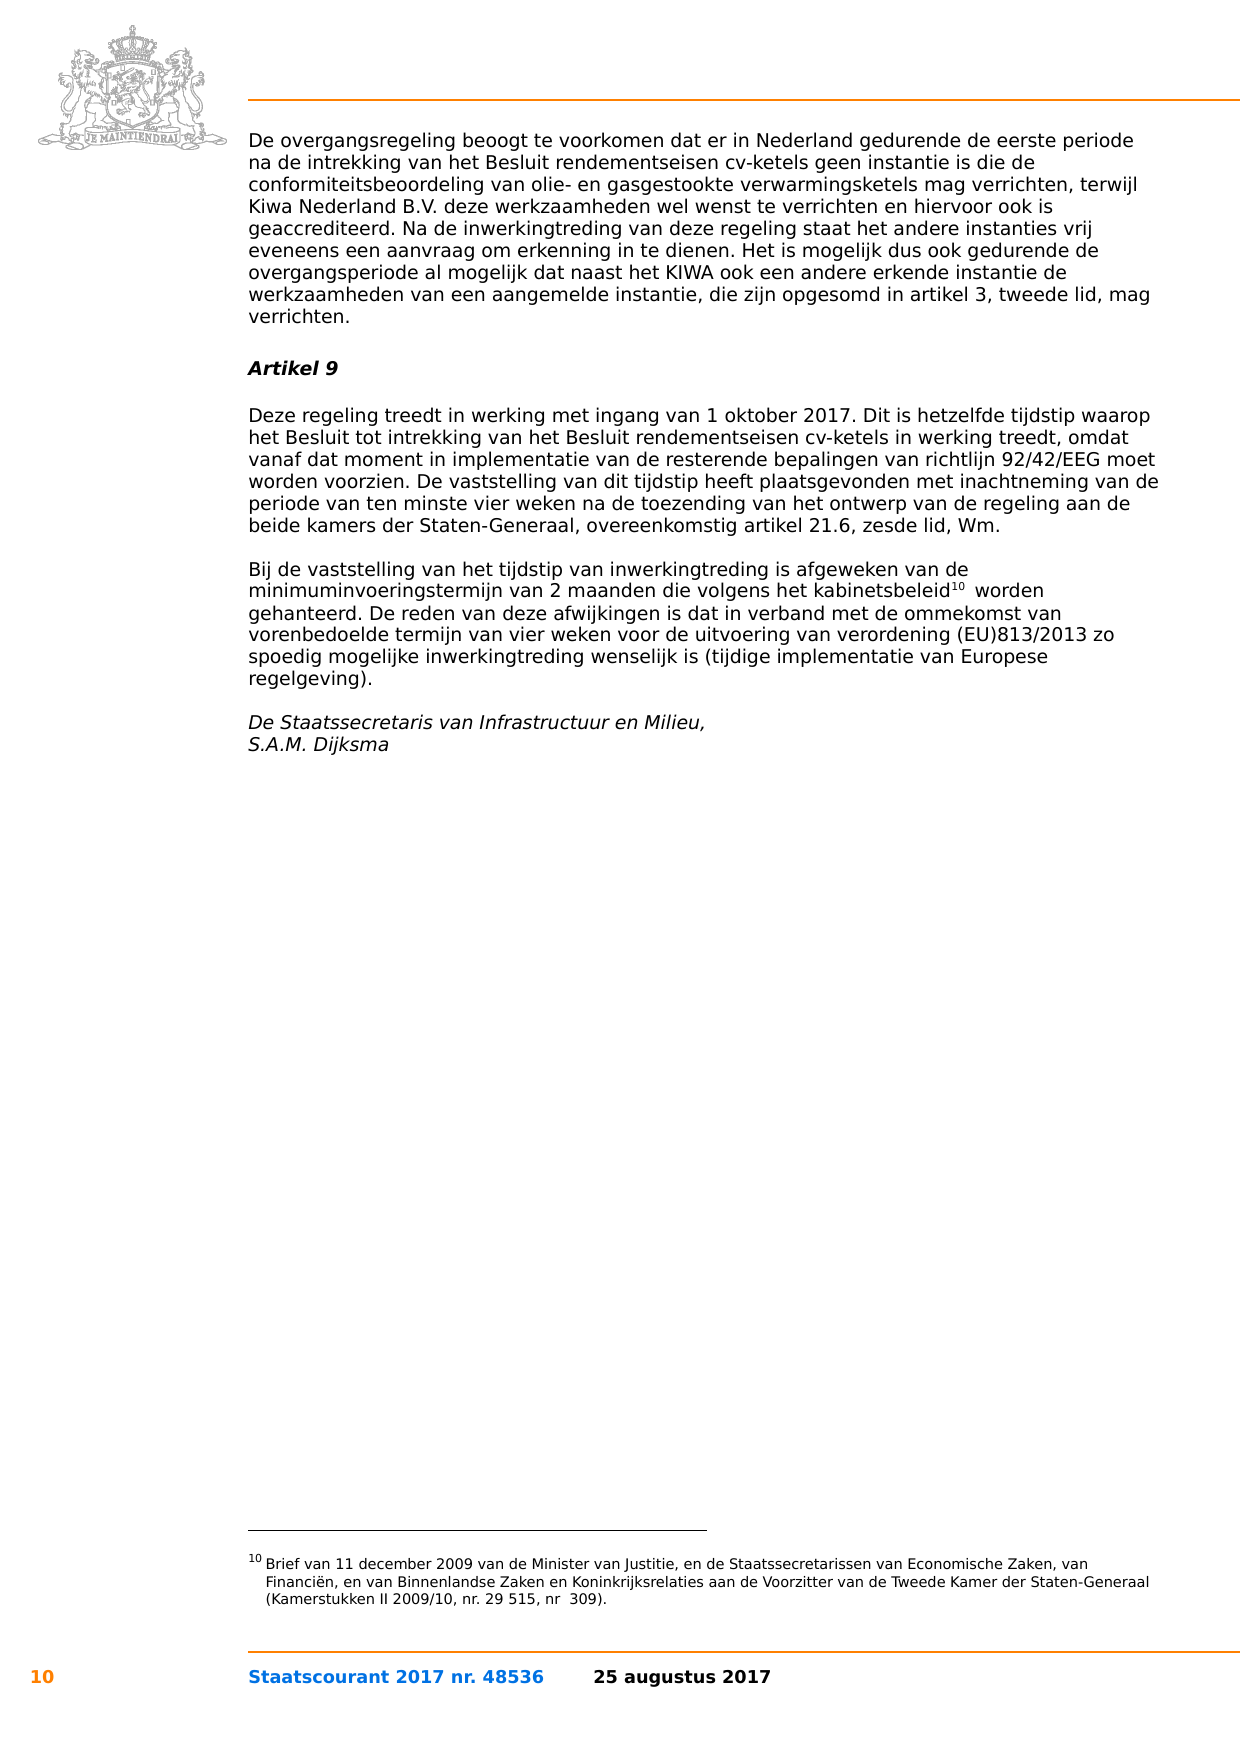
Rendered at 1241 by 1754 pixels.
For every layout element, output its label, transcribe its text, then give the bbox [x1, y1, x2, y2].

text Brief van 11 december 2009 van de Minister van Justitie, en de Staatssecretarissen van Economische Zaken, van Financiën, en van Binnenlandse Zaken en Koninkrijksrelaties aan de Voorzitter van de Tweede Kamer der Staten-Generaal (Kamerstukken II 2009/10, nr. 29 515, nr 309). [248, 1552, 1163, 1608]
subtitle Artikel 9 [248, 358, 1163, 380]
text Bij de vaststelling van het tijdstip van inwerkingtreding is afgeweken van de minimuminvoeringstermijn van 2 maanden die volgens het kabinetsbeleid worden gehanteerd. De reden van deze afwijkingen is dat in verband met de ommekomst van vorenbedoelde termijn van vier weken voor de uitvoering van verordening (EU)813/2013 zo spoedig mogelijke inwerkingtreding wenselijk is (tijdige implementatie van Europese regelgeving). [248, 558, 1163, 690]
text Deze regeling treedt in werking met ingang van 1 oktober 2017. Dit is hetzelfde tijdstip waarop het Besluit tot intrekking van het Besluit rendementseisen cv-ketels in werking treedt, omdat vanaf dat moment in implementatie van de resterende bepalingen van richtlijn 92/42/EEG moet worden voorzien. De vaststelling van dit tijdstip heeft plaatsgevonden met inachtneming van de periode van ten minste vier weken na de toezending van het ontwerp van de regeling aan de beide kamers der Staten-Generaal, overeenkomstig artikel 21.6, zesde lid, Wm. [248, 405, 1163, 537]
picture [38, 25, 227, 150]
text De overgangsregeling beoogt te voorkomen dat er in Nederland gedurende de eerste periode na de intrekking van het Besluit rendementseisen cv-ketels geen instantie is die de conformiteitsbeoordeling van olie- en gasgestookte verwarmingsketels mag verrichten, terwijl Kiwa Nederland B.V. deze werkzaamheden wel wenst te verrichten en hiervoor ook is geaccrediteerd. Na de inwerkingtreding van deze regeling staat het andere instanties vrij eveneens een aanvraag om erkenning in te dienen. Het is mogelijk dus ook gedurende de overgangsperiode al mogelijk dat naast het KIWA ook een andere erkende instantie de werkzaamheden van een aangemelde instantie, die zijn opgesomd in artikel 3, tweede lid, mag verrichten. [248, 130, 1163, 328]
text De Staatssecretaris van Infrastructuur en Milieu, S.A.M. Dijksma [248, 712, 1163, 756]
